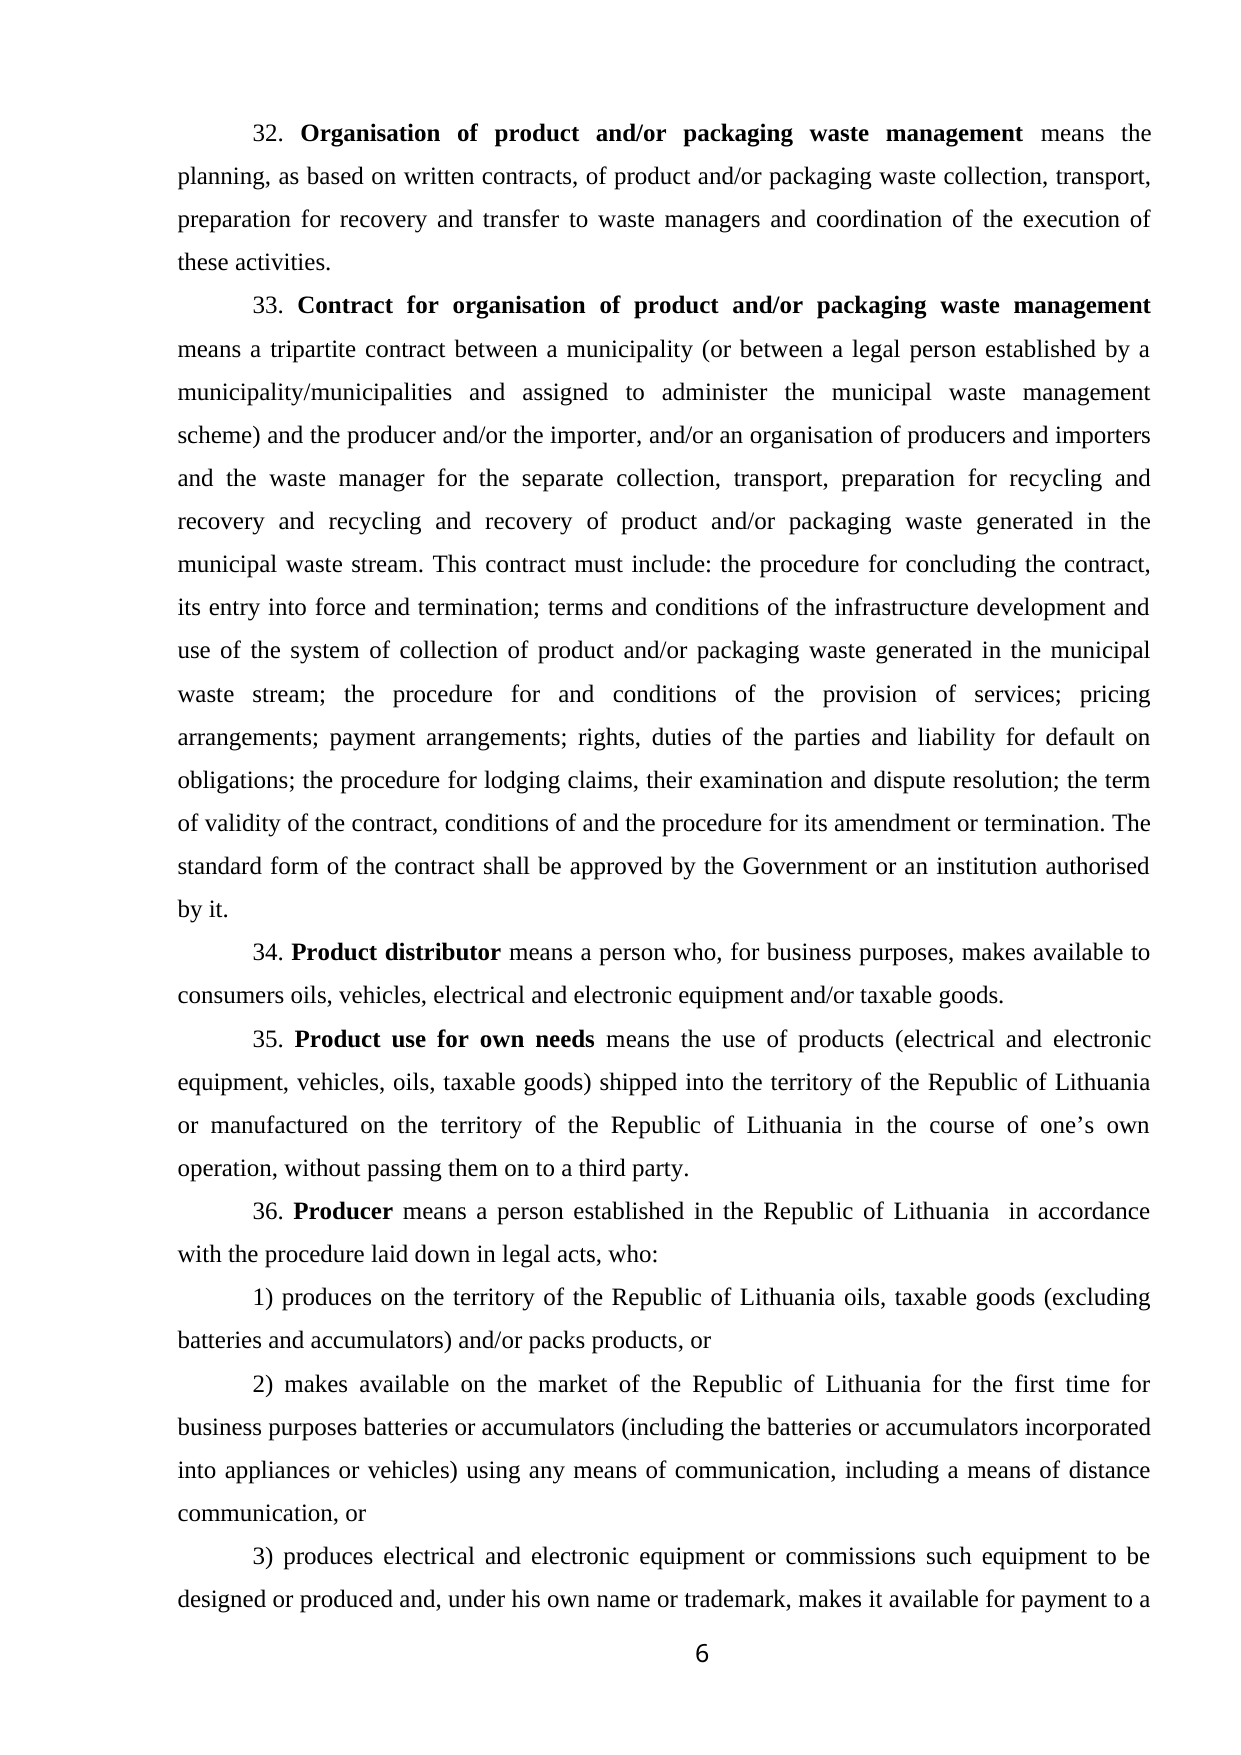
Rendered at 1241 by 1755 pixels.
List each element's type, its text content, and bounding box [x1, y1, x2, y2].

text 1) produces on the territory of the Republic of Lithuania oils, taxable goods (excluding batteries and accumulators) and/or packs products, or [177, 1282, 1152, 1354]
text 3) produces electrical and electronic equipment or commissions such equipment to be designed or produced and, under his own name or trademark, makes it available for payment to a [177, 1541, 1152, 1613]
text 34. Product distributor means a person who, for business purposes, makes available to consumers oils, vehicles, electrical and electronic equipment and/or taxable goods. [177, 937, 1152, 1009]
text 35. Product use for own needs means the use of products (electrical and electronic equipment, vehicles, oils, taxable goods) shipped into the territory of the Republic of Lithuania or manufactured on the territory of the Republic of Lithuania in the course of one’s own operation, without passing them on to a third party. [177, 1024, 1152, 1182]
text 33. Contract for organisation of product and/or packaging waste management means a tripartite contract between a municipality (or between a legal person established by a municipality/municipalities and assigned to administer the municipal waste management scheme) and the producer and/or the importer, and/or an organisation of producers and importers and the waste manager for the separate collection, transport, preparation for recycling and recovery and recycling and recovery of product and/or packaging waste generated in the municipal waste stream. This contract must include: the procedure for concluding the contract, its entry into force and termination; terms and conditions of the infrastructure development and use of the system of collection of product and/or packaging waste generated in the municipal waste stream; the procedure for and conditions of the provision of services; pricing arrangements; payment arrangements; rights, duties of the parties and liability for default on obligations; the procedure for lodging claims, their examination and dispute resolution; the term of validity of the contract, conditions of and the procedure for its amendment or termination. The standard form of the contract shall be approved by the Government or an institution authorised by it. [177, 291, 1152, 923]
text 36. Producer means a person established in the Republic of Lithuania in accordance with the procedure laid down in legal acts, who: [177, 1196, 1152, 1268]
text 32. Organisation of product and/or packaging waste management means the planning, as based on written contracts, of product and/or packaging waste collection, transport, preparation for recovery and transfer to waste managers and coordination of the execution of these activities. [177, 118, 1152, 276]
text 2) makes available on the market of the Republic of Lithuania for the first time for business purposes batteries or accumulators (including the batteries or accumulators incorporated into appliances or vehicles) using any means of communication, including a means of distance communication, or [177, 1369, 1152, 1527]
